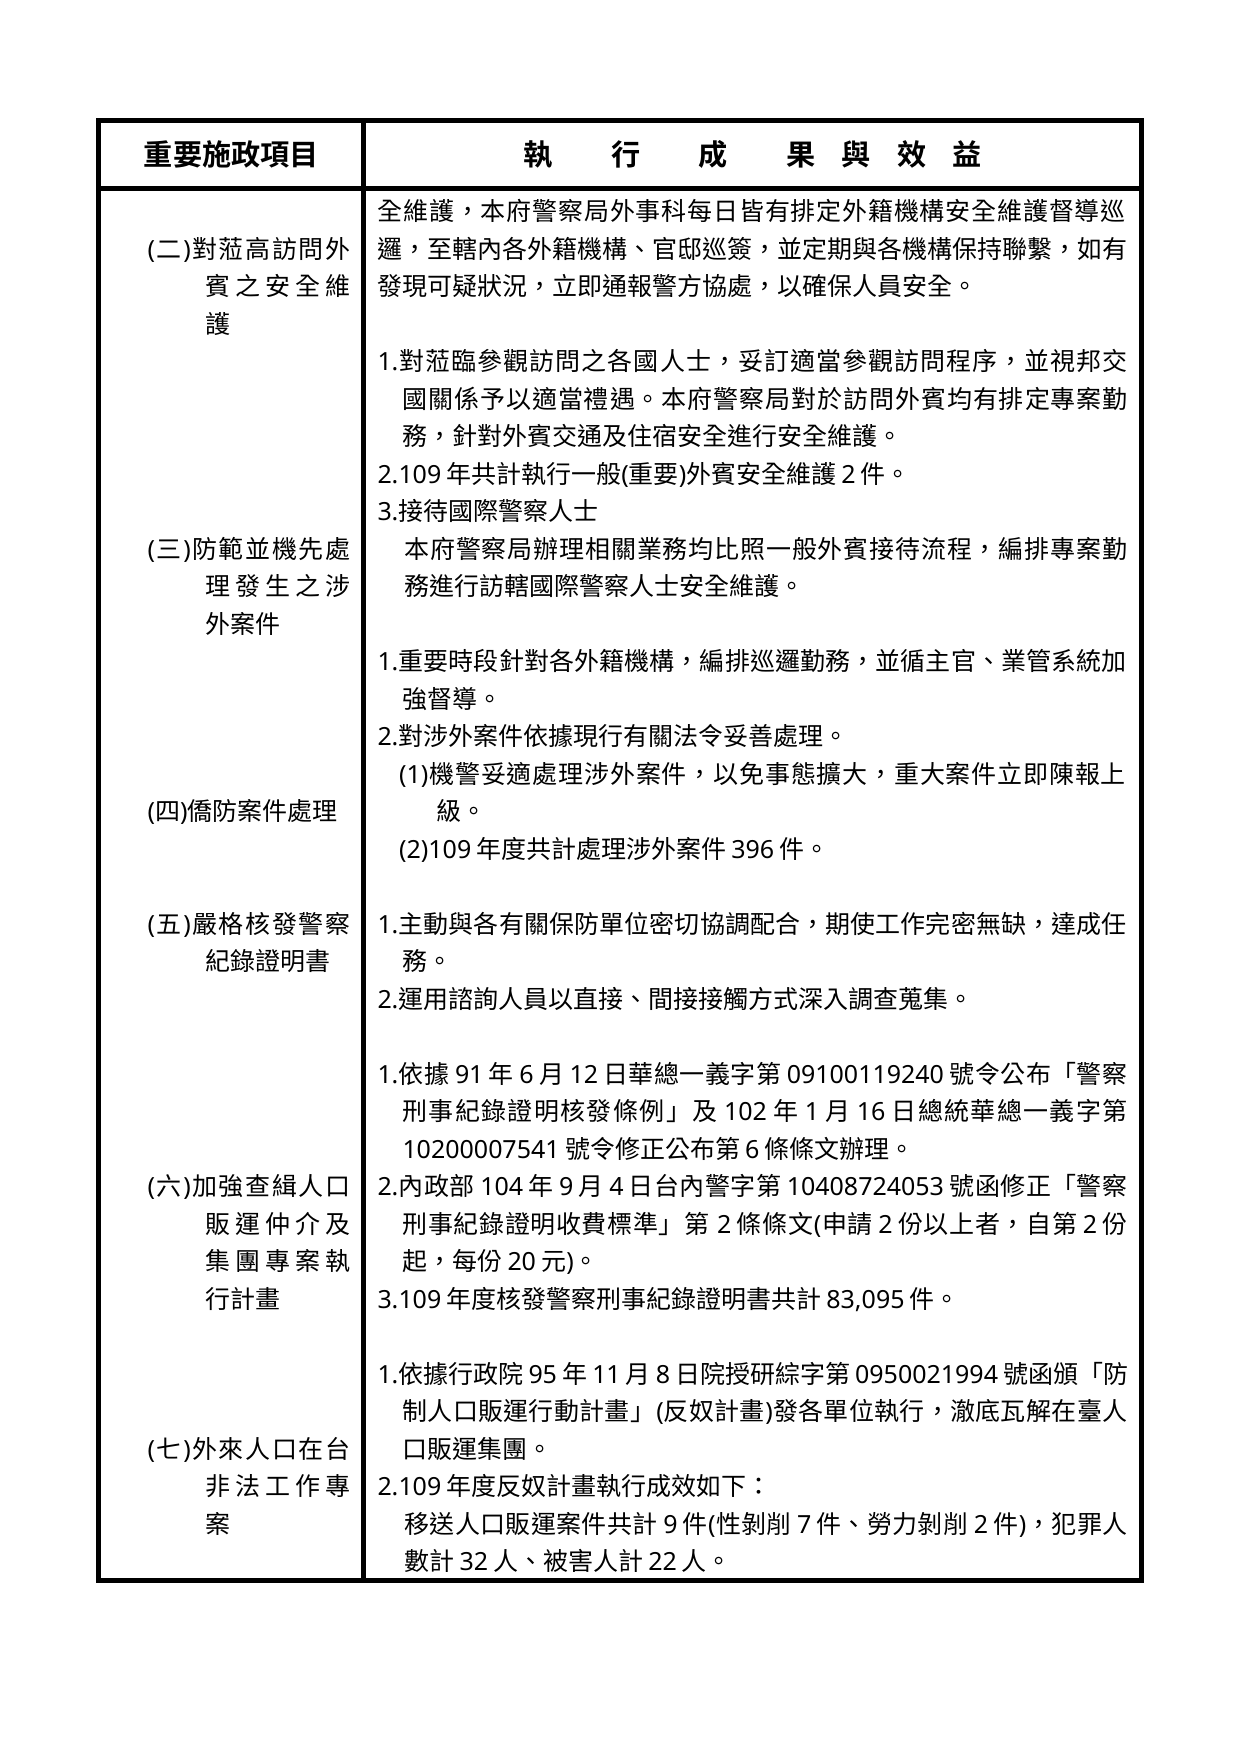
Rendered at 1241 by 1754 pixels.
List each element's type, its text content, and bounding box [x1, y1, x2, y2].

table_cell (二)對蒞高訪問外賓之安全維護 (三)防範並機先處理發生之涉外案件 (四)僑防案件處理 (五)嚴格核發警察紀錄證明書 (六)加強查緝人口販運仲介及集團專案執行計畫 (七)外來人口在台非法工作專案 [101, 191, 361, 1578]
table_cell 厲行公文稽查提高公文時效及品質 1.每月定時稽催逾期未辦公文，了解各單位辦理公文情形，109年度一般公文逾期4件、人民陳情案公文逾期2件及、專案管制公文逾期10件，合計16件。 2.107年度起因應業務精簡作為，原本府警察局所屬各單位每半年考核1次，精簡為每年考核1次(分上、下半年實施)，並評列成績辦理獎懲。 對重要工作及工程等實施列管發揮工作績效 1.依據市政會議主席指示及決議事項辦理。 2.109年度列管新臺幣(以下同)100萬元以上營繕工程25案，均依規定列管，每月查詢辦理進度，簽陳機關首長核閱，主辦單位均能全力執行，以符合預定進度。 1.研究與督考 (1)辦理年度施政計畫及各項工作報告 依規定配合年度預算及實際需要編訂108-111年中程施政計畫、年度施政綱要、年度施政計畫與先期作業審查、年度施政績效成果報告等。 向高雄市議會及立、監委蒞臨高雄市考(巡)察時提出工作報告。 (2)辦理各類人民陳情案件管考 109年度處理院、部、署長電子信箱2,770件，警政信箱668,960件，一般人民陳情案件電子信箱21,060件，合計692,790件。 (3)發行「大高雄警政」期刊 報導警政作為與優良績效，闢建警民溝通平台，發行對象為本市局處機關、民意機構、警察民力組織等單位及一般市民，季刊內容以行銷本府警察局警政工作為主，深入社區傳達警政訊息，目前已發行至第40期(轉型為電子書及紙本500本發行)，獲得諸多正面迴響，扮演著警政行銷的重要界面。 2.文書處理及檔案管理 依照「文書處理手冊」、高雄市政府文書處理實施要點」、「公文電子交換推廣執行計畫」、「檔案法」及其他有關法令辦理。 1.法規之整理、檢討、審查、訂定、修正： 109年度修正自治規則 2 案、訂定行政規則 2 案、修正行政規則 6 案，廢止行政規則 2 案。 2.本府警察局各單位有關法規之審查、解釋、法令諮詢: 為建構法律諮詢機制，強化警察執法品質，落實依法行政，並協助同仁解決法律疑義，確保機關及所屬員工權益，特以任務編組之方式設立法律諮詢服務小組；109年度共辦理法律諮詢講習 4 場次。109年度各單位法令諮詢案件，總計有 196 件。 3.法令之宣導講習、測驗: (1)本府警察局為加強同仁法學素養，以因應工作需要，於109年度結合本府警察局法律座談會，辦理警察相關法令講習、宣導及測驗，幹部警職人員由該局統一集中施訓、並採行電子化測驗，基層佐警人員授權由各分局、大隊、隊業務承辦單位自行實施辦理，業於109年 11 月實施辦理完竣。 (2)本府警察局為加強所屬各單位法制承辦人員之法學新知，購買109年警察實用法令及法令輯要等相關法令書籍並製發刊載法律電子報於機關網路平台，以利於各單位辦理法制業務人員便於研習、討論及參考，避免與社會法學脈動脫軌外，並提升相關法學知能。 4.國家賠償事件之處理: (1)結合本府人發局、警察局相關法律講授課程，辦理法制人員國家賠償業務講解，提升各單位辦理國家賠償事件之素養。 (2)109年本府警察局計辦理國家賠償事件總計 23 件，均依規定程序辦理並陳本府國家賠償事件處理委員會審議，計有 18 件於委員會審議同意本府警察局拒絕賠償後，函復請求人拒絕賠償理由書完竣，另 2 件尚在審議中、 1 件協議賠償、 1 件撤回及 1 件屬工務局養護工程處管轄。 1.109年度計召開人事甄審會8次，計陞職129人、調整520人，合計649人，落實勵行人事公開，貫徹考、訓、用合一，以達專才專用，適才、適所之要求。 (1)新進人員： 108年高考三級財經廉政、108年地方特考三等法律廉政及108年地方特考四等電子工程各1人、109年初等考一般行政3人、109年普考人事行政1人，共計7人。另警察官計251人。 (2)本府警察局依據「公務人員考績法」、「公務員懲戒法」、「警察人員人事條例」、「警察人員獎懲標準」、「行政程序法」等相關規定辦理獎懲，109年1月1日起至12月31日止，辦理獎懲業務計嘉獎573,373次、記功12,461次、記大功158次、一次記二大功9人、申誡1,254次、記過90次、記大過8次、一次記二大過0人，移付懲戒案件3人、因案停職4人、因案免職3人。 (3)員警考績以平時考核為重要依據，並依「公務人員考績法」、「行政院及所屬機關公務人員平時考核要點」及銓敘部有關規定辦理。 (4)警察獎章統頒作業於109年6月辦理完成，經內政部核頒計2等1級116人、2等2級225人、2等3級199人、3等1級25人、3等2級8人、3等3級83人、4等1級13人、4等2級5人，總計673人；另110年1月16日退休人員服務滿35年警察獎章統頒作業，於109年12月18日辦理完竣，經內政部核頒計1等3級3人、2等1級10人、2等2級2人、2等3級1人，總計16人。 2.照顧退休員警及在職亡故暨因公殉職員工遺眷： (1)本府警察局所屬各單位辦理109年度退休員工三節慰問金發放情形。 春 節：375人(含職工162人)，共計75萬元。 端午節：359人(含職工160人)，共計71萬8,000元。 中秋節：337人(含職工150人)，共計67萬4,000元。 (2)依據「早期支領一次退休金生活困難公教人員發給年節照護金作業要點」之規定，賡續辦理本府警察局早期退休支領一次退休金生活困頓人員年節照護濟助金之核發，照顧早期退休員警，核發早期退休人員三節特別照護金計12人次。 春 節：4人(單身3名、有眷1名)，共計10萬1,800元。 端午節：4人(單身3名、有眷1名)，共計10萬1,800元。 中秋節：4人(單身3名、有眷1名)，共計10萬1,800元。 1.檢討預算配置效益，支援協助新增計畫 (1)為充實警察局所屬之基本需求，籌編110年度預算時，先行試辦依其人數及分駐、派出所數作為計算之基礎，下授額度作為汰換設備及各項小額廳舍修繕等一般經常性支出。 (2)經檢討監錄系統機房冷氣表燈費100萬元及社區輔警相關經費119萬元，調整至所屬17分局新增網路通訊費134萬餘元、汰換110 E化設備等69萬元及增加員警健檢費50萬元等。 (3)協助向市府爭取額度外預算2億3,117萬餘元，主要有現職人員待遇1億2,641萬元、加速汰換警用車輛7,076萬餘元、路口監視器相關費用2,646萬元及交通違規逕行舉發郵資費用921萬等。 2.運用預算執行彈性，統籌調度經費需求 (1)為廳舍修繕需要，配合現地會勘楠梓分局右昌派出所頂樓防漏修復工程等8案1,483萬餘元，經評估確屬急迫者計有5案共990萬餘元，運用流用經費之彈性，挹注整修工程144萬餘元及先行辦理規劃設計55萬元。 (2)為因應治安環境變化及突發臨時性治安事件之需要，流用經費466萬餘元購置移動式監錄系統。 (3)協助仁武分局辦理溪埔派出所暨圖書館大樹三館共構興建工程經費不足案，流用經費挹注84萬餘元，餘29萬8千元動支第一預備金。 (4)統籌調度支應交通違規逕行舉發郵資不足案，檢討警察局及所屬各分局之業務費挹注692萬元，餘990萬元則由市府第二預備金支應。 3.簡減經費核銷作業，提升會辦案件效率 (1)配合本府主計處落實簡化核銷及友善報支政策，警察局及所屬於辦理加班費報支時，業以系統作業方式控管人員差勤紀錄，不再檢附加班核准單等28項共同簡化核銷作業。 (2)另應差勤系統導入WebITR2.0，減化加班費清冊具領人不再簽名，及為增進警察局及所屬補助計畫核結效率，減少所屬24個機關之憑證封面核章作業，減章量約1萬個。 4.加強會計專業職能，落實走動溝通服務 (1)辦理「政府支出憑證處理要點」、「經費結報檢附原始憑證及其他單據表」、「經費結報常見疑義問答集」、「各機關單位預算執行要點」、「政府會計憑證保管調案及銷毀應行注意事項」等讀書會5場次，參訓人數85人次，藉以精進專業知能，提升會計事務處理效率、營造友善報支環境，俾落實政府簡減化核銷政策。 (2)不定時與各科、室、中心面對面互動交流，了解業務推動問題及建議，並宣導相關配合事項，順暢溝通管道與走動服務。 (3)設計會計報告自行檢核表，提升報告正確性，以利機關作為預算資源分配決策及統籌調度應用之參考。 5.充實檔案空間設施，增進會計憑證存管 改善消防設備並安裝防火窗簾及溫濕度以健全會計憑證保管環境，並應業務單位及外部調閱保全之需。 建立統計資料檔案，辦理應用統計分析。 1.遵照「統計法」及「本府警察局公務統計方案」辦理。 2.編製警政統計指標及建立統計資料庫。 3.編製「高雄市警政統計年報」第17期。 4.維護本府警察局「警政統計網」。 5.編製「高雄市警政統計月報」。 6.撰研「按性別觀察高雄市犯罪被害概況」。 1.預防貪瀆不法 設置檢舉貪瀆專用郵政信箱、電話、傳真及電子信箱，並運用本府警察局網頁及活動宣傳海報、看板等，加註檢舉管道及廉政宣導標語，鼓勵檢舉貪瀆不法，年度內計受理並依法查處44案次。 2.積極查處貪瀆不法 (1)依機關特性編撰機關廉政風險評估報告，以預防危害。 (2)召開廉政會報4案次，以落實策劃、督導、管考功能。 (3)辦理「交通違規案件裁罰程序暨取締酒後駕車業務」專案稽核，針對稽核缺失，據以研提具體策進作為，促使交通違規案件裁罰作業程序更臻完善。 (4)辦理109年度「高雄市民對員警清廉形象之主觀認知調查與建立地方警政廉能策略研究」，以了解市民對員警清廉之評價及其主觀認知因素，提升機關清廉形象。 (5)推動廉政志工，編撰法令測驗，辦理「廉政fun心」治安座談 會等宣導，以加強市民警政廉潔意識。 (6)遴薦並表揚有具體廉能事蹟之員工，經核定鳳山分局警務員兼 所長丁順清榮獲本府「109年廉潔楷模」在案。 (7)計辦理16場次「預防犯罪及廉政系列校園宣導」及社會參與宣 導活動20場次。 (8)辦理109年「公職人員利益衝突迴避法(新法)」及「公職人員 財產申報法及實務案例解析」說明會共4場次。 3.確實公職人員財產申報及審核作業 辦理108年度實質審查人數98人；4場次財產申報說明會。並積極推廣及協助服務完成授權作業計785人，授權率高達98.49%。另受理109年度公職人員財產申報人員全數共957件，無逾期申報案件。 4.維護公務機密安全 協同資訊單位年度內共辦理資訊安全稽核62案次；定期、不定期機密維護檢查62案次。 5.落實機關安全維護 落實宣導進而提升員工安全維護認識，同時召開安全維護會報1案次；執行定期、不定期機關安全檢查62案次；重要節日、十月慶典期間等專案維護措施及蒐報陳情請願預警情資計48件次。 舉辦記者會、主動發布新聞，宣導便民措施、工作績效、員警優良事蹟。 1.報告警政措施或專案專題報告聽取媒體意見，以達雙向溝通，109年度辦理36次。 2.主動發布新聞，宣導警政措施、工作績效、員警好人好事等事項，計發布新聞992件。 3.各種重大活動安排記者實地採訪186件。 1.傾聽民眾聲音，改善服務態度，提升整體服務品質。 2.議會開會期間之聯絡、議員質詢事項之處理及議員囑託服務事項之辦理，俾透過服務、溝通，推動各項警政措施，109年度受理各級民代各類囑託案件有紀錄1,244件。 3.本府警察局、各分局邀請各社團、機關、學校蒞臨(訪)，讓市民進一步了解各項警政措施並提供建言，作為規劃警政措施之參考。 1.本府警察局自106年建置警政信箱系統，提供民眾多元化陳情服務，為提升員警處理效能，介接交通大隊入案系統，加速效率、節省人力，並陸續改善系統使用者操作介面及強化後台管理。109年度受理案件達59萬多件，較去年同期增加20萬餘件；另109年通過ISO 27001驗證，以確保資訊安全。 2.108年建置家暴查訪系統，協助外勤同仁受理家暴案件E化，規劃「案件通報及管制」、「保護令執行」、「刑案管制」、「解除拘束管制」及「高危機案件」等功能，另為落實加害人訪查，以系統化方式建立加害人查訪管制作業，解決外勤同仁每月以人工方式計算案件統計，有效增進案件統計及執行受理效率。109年度優化該系統，以FSTP方式每日自動下載警政署婦幼案件管理系統資料，自動填入案件基本資料，有效減輕婦幼警察隊值班人員及分局家防官逐一輸入案件之工作量。 3.持續推動本府警察局所屬各分局、大隊、隊及主題網站全球資訊網建置「響應式網頁」，提供民眾於使用行動裝置瀏覽網站時，網站會自動偵測使用者所使用之行動裝置來調整版面大小，提供跨平台之服務，以提升機關網站服務。 4.為提升本府警察局為民服務，於全球資訊網新增防空疏散避難專區，該專區提供防空疏散避難地圖、全民防空宣導資料及防空疏散避難地點電子檔供下載。 5.109年M-Police整合查詢人車、相片比對、刑案查詢等系統，共計查詢約1,850萬次；另為加速舊式工規載具之汰換，本府警察局於109年爭取購置行動載具369部，以維持第一線員警勤務遂行，增加工作效能，有效打擊犯罪，維持社會治安，保障人民生命財產安全。 6.持續運用關聯式分析平台、智慧決策分析支援系統，以多面向查詢人、車、物、案資料，達到縮小刑案偵辦範圍，節省大量人力及物力達到查緝不法歹徒之效； 109年刑案情資協作平台受理協作件數為106件，較去年64件大幅成長，另規畫建置「AI刑案情資協作平臺系統」，介接刑警大隊、交通大隊、犯罪預防科、本府交通局、社會局、地政局等跨機關資料整合平台，強化刑案偵防能量，建立犯罪行為資料分析應用，協助員警篩選案件相關線索，以利偵查及破案。 7.持續推動本府警察局暨各分局視訊會議系統，另配合防疫工作，109年度配合建置本府各機關遠距視訊平台，節省開會往返時程，提升會議效益，並符合異地辦公、居家隔離等防疫需求。 8.109年本府警察局刑事警察大隊、交通警察大隊共同研擬推動警察局5G科技建警計畫，綜整刑事警察大隊、交通警察大隊提報項目及經費預估提報本案計畫，並將相關子計畫提報本府，其中「3D治安巡檢預警系統」已提列市府智慧城市專案辦公室輔導媒合科技解決方案。 9.本府榮獲行政院國家發展委員會辦理「109年度政府資料開放獎勵結果」資料開放金質獎，獲列第一組地方政府第2名，本府警察局積極推動資料公開，統計開放資料共計金標章201項，獲列高雄市政府一級機關第4名。 1.辦理資安骨幹設備區域聯防網路維護案，維護所屬分局、大隊及派 出所縮口集中局本部線路網路骨幹設備，連線正常及網路安全，俾 提升員警上網及查詢資料效能。 2.因應民眾網路線上檢舉交通違規案件過多，造成網路頻寬嚴重不足 ，影響案件處理效率，109年建置各分局民眾檢舉交通違規網路專 線，以俾加速員警處理檢舉案件時效，提高民眾滿意度，增加市庫 收益。 3.因應「嚴重特殊傳染性肺炎」，於本府警察局異地辦公處所左營分 局，架設網路環境，供異地辦公編組人員使用，藉以達到人員分流 ，業務無縫接軌。 1.109年辦理資訊安全管理系統之導入ISO27001資訊安全管理系統標準及通過公正第三方SGS台灣檢驗科技公司之驗證，藉由強化資訊安全管理制度及風險因應措施，以控制並降低資訊安全事件所帶來的威脅和衝擊。 2.持續辦理安全性檢測、資通安全健診、資通安全威脅偵測管理機制和政府組態基準等資通安全管理法應辦事項，透過各項資通安全項目的檢視服務作業，以俾落實技術面與管理面相關控制措施。 3.持續辦理防毒軟體、網路防火牆、電子郵件過濾機制和入侵偵測及防禦機制等資通安全防護維護採購案，藉以各項資通安全防護措施，俾提升網路與資訊系統安全防護能力。 109年辦理電腦教育訓練30場次，參訓人數627人次，內容包括資訊軟硬體維修、伺服器架設、資訊安全、警政資訊系統、辦公室軟體、影像編修等，促進本府警察局及各單位資訊人員知能，提升為民服務品質。 本府警察局-讚警管家LINE@粉絲團自106年10月3日奉准成立，並通過官方認證，好友人數達12,805人，充分發揮主動服務市民導向警政，擴大服務安全網，展現警察的溫度與熱忱。109年為配合未來實際推展工作需要，於109年9月1日修正為「高雄讚警管家LINE官方帳號警政安全網執行計畫」，導入AI客服回應工具，發現可用及待援之留言線索並派員協助，建構全民安全及免於恐懼之生活空間。 1.109年導入半自動化「電腦Call修諮詢服務網」，讓電腦(軟體、硬體)報修同仁能輕易透過網路、電話等反映狀況，維修單位在接收訊息後立即分工處理，提升電腦維修服務效能。 2.利用電子表單製作「一機一卡」基本資料線上填報系統，動態掌握目前電腦使用動態、分置情形、財產管理、硬體汰換更新、使用者之歷史紀錄及電腦健康狀況等，以利爭取經費汰舊換新之依據，並符合協同共理時代所趨，建立制度增進管理效率。。 加強業務管理，提高行政效率，發揮行政功能，配合本府警察局各科、 室組織功能，循法律規定，促使漸次完成並檢討改進工作成效。 加強業務管理，提高行政效率，發揮行政功能，配合本府警察局各科、室組織功能，循法律規定，促使漸次完成並檢討改進工作成效。 1.善用社會人力，施予專業訓練，加入社區巡守工作，強化里鄰、社區安全防衛體系，協助警察工作。 2.「社區輔助警察」目前總計有196名市民熱心加入，輔助正規警察，在深夜時段梭巡於各街道，協助防災救護與家暴防制，守護社區安全。109年「社區輔警」執勤時段(凌晨0-6時)，協助尋獲失竊機車33台，維持本市治安穩定。 1.成立「勤務規劃審查小組」 為提升警察勤務功能，跳脫傳統思維模式，特別成立「勤務規劃審查小組」，針對勤務單位各時段不同之治安需求，規劃調配適當之警力，並就警力作最有效之運用，達到維護轄區治安之目標。 2.規劃區域聯防路檢，本府警察局各分局及保安大隊每週規劃4至5次聯外道路區域聯防路檢勤務，路檢地點均規劃於本市聯外道路或重要路口，藉以嚇阻不法分子進入本市犯案，有效改善治安。 3.有效運用組合警力，主動打擊犯罪 (1)109年度上半年每日機動巡邏組2,919組，每網2至3人，共動用11,676人次。 (2)109年度下半年每日機動巡邏組2,940組，每網2至3人，共動用11,760人次。 (3)109年全年度機動巡邏組共計5,859組，每網2至3人，共動用23,436人次。 查處妨害風化(俗)行為，防制色情氾濫，109年計查獲妨害風化(俗)案件100件、499人。查獲色情廣告部分，109年上半年2,903分。 109年取締影響治安八大行業，計104家營業場所，均函請本府經濟發展局聯合稽查小組實施稽查，再依主管法令規定裁處，並於改善後持續追蹤稽查列管，務必使違法業者無法繼續營業。109年針對轄內幫派組合圍事或投資經營、易滋生毒品犯罪或其他有治安顧慮之營業場所負責人或使用人，發現涉有不法事項者，即時運用第三方警政概念，協調、結合各權責機關依法處理，共計開立罰鍰168件、命令停業57件、強制拆除0件、勒令歇業14件、廢止營業登記及撤證28件，共計267件。 取締電子遊戲場經營賭博電玩及無照電子遊戲場，109年計查獲非法電玩5件、13人、6台。 1.109年任務編組成員37名(男22名、女15名)，置隊長1名、副隊長2名。 2.109年「觀光騎警隊」為民服務績效累計達5,218件(含提供民眾諮詢輔導、防溺宣導、交通秩序維護、協助迷童返家、協助受傷民眾就醫、初步受理失竊案件、協助排解民眾糾紛、提供照相合影等)；騎警隊另配合本府各局、處及公益團體推展政令，參與專案活動計18場次，大幅增進警察親民形象，有效提升治安滿意度。 1.鐵馬騎警隊目前現有自行車共191輛，針對本市自行車道系統加強違規取締，以維護市民安全順暢之騎乘空間，109年計取締21萬6,135件。 2.「鐵馬騎警隊」成軍後，即在本市各自行車道系統，提供市民即時貼心的治安與交通維護工作，有效協助本府營造一個兼具節能、環保與健康有氧的自行車道路系統，讓高雄港都邁向生態城市的新里程。 持續整頓取締違規攤販維護市容，109年取締違規攤販舉發5,155件、勸導5萬6,591件。 1.配合市府推動志工人口倍增計畫，提升民眾對警察維護治安之滿意度，本府警察局於91年10月成立警察志工大隊，為全國警察機關最早運用志工協助為民服務之單位，至109年12月底止，總計有志工18個中隊、101個分隊、2,548人。 2.109年志工走入社區訪視宣導2,173次、協助關懷被害人3,118次、救濟急難1,117件、協助其他為民服務事項1,005次、表揚志工(含發佈新聞)218次。 為加強美國在台協會高雄分處、日本台灣交流協會高雄事務所及馬尼拉經濟文化辦事處高雄分處等外國機構、外國學校及其所屬官員之安全維護，本府警察局外事科每日皆有排定外籍機構安全維護督導巡邏，至轄內各外籍機構、官邸巡簽，並定期與各機構保持聯繫，如有發現可疑狀況，立即通報警方協處，以確保人員安全。 1.對蒞臨參觀訪問之各國人士，妥訂適當參觀訪問程序，並視邦交 國關係予以適當禮遇。本府警察局對於訪問外賓均有排定專案勤務，針對外賓交通及住宿安全進行安全維護。 2.109年共計執行一般(重要)外賓安全維護2件。 3.接待國際警察人士 本府警察局辦理相關業務均比照一般外賓接待流程，編排專案勤務進行訪轄國際警察人士安全維護。 1.重要時段針對各外籍機構，編排巡邏勤務，並循主官、業管系統加強督導。 2.對涉外案件依據現行有關法令妥善處理。 (1)機警妥適處理涉外案件，以免事態擴大，重大案件立即陳報上級。 (2)109年度共計處理涉外案件396件。 1.主動與各有關保防單位密切協調配合，期使工作完密無缺，達成任務。 2.運用諮詢人員以直接、間接接觸方式深入調查蒐集。 1.依據91年6月12日華總一義字第09100119240號令公布「警察刑事紀錄證明核發條例」及102年1月16日總統華總一義字第10200007541號令修正公布第6條條文辦理。 2.內政部104年9月4日台內警字第10408724053號函修正「警察刑事紀錄證明收費標準」第 2條條文(申請2份以上者，自第2份起，每份20元)。 3.109年度核發警察刑事紀錄證明書共計83,095件。 1.依據行政院95年11月8日院授研綜字第0950021994號函頒「防制人口販運行動計畫」(反奴計畫)發各單位執行，澈底瓦解在臺人口販運集團。 2.109年度反奴計畫執行成效如下： 移送人口販運案件共計9件(性剝削7件、勞力剝削2件)，犯罪人數計32人、被害人計22人。 1.依據內政部警政署101年1月19日警署外字第10100401011號函頒修正「查處外來人口在臺非法活動實施計畫」辦理。 2.109年查處失聯外籍移工237人、外來人口非法活動1,117人。 1.持續每年度輔導同仁參加英語檢測，截至109年12月底，通過英檢員警比率為22.51%。 2.設置英語圖書室，供同仁借閱學習書籍及雜誌自修研讀，俾提升英語能力。 3.鼓勵同仁積極參與外語訓練課程及國際警政交流活動。 為推展外來人口各項犯罪預防工作，強化為民服務品質，依內政部警政署106年3月10日警署外字第1060068410號函頒「外事警察責任區訪問服務作業規定」發各單位，落實推展外事警察責任區訪問服務工作。 1.依據「臺灣漁船船主境外僱用及接駁安置大陸地區漁船船員許可管理辦法」。 2.本轄目前有小港臨海新村及旗津上竹里漁港(旗津漁港)、旗津中洲漁港暫置碼頭、茄萣興達港暫置碼頭3處，均由本府警察局執行相關安全維護措施。 1.修正戰時警務工作計畫。 2.配合萬安演習舉行實兵演習(丕基計畫)。 3.本府警察局編成7個機動中隊，分梯次實施年度整訓。 1.配合後備司令部辦理109年度戰備檢查。 2.接獲召集令後，責成轄區警員專差送達計35,768件，全年度無缺失。 1.運用警察、憲兵及民力(民防、義警)計71,840人(次)，強化犯罪預防、交通疏導及為民服務等措施。 2.落實社區警政以「治安平穩、交通順暢、民眾安心」三大主軸，預防刑案發生，加強交通疏導，提供貼心服務。 1.列管一般槍砲418支、自衛槍枝267支、射擊運動槍枝601支、原住民自製獵槍及漁民自製魚槍407支，合計1,693支；列管刀械計609枝。 2.列管槍枝、刀械異動依規定辦理，查有不良紀錄或不宜置用者，辦理收購、報繳列管各式槍彈、刀械計25件，送繳內政部警政署辦理銷燬。 1.109年受理集會遊行案件計293件(集會150件、遊行143件)，動用警力20,515人次，隨到隨辦，對合法舉行集會、遊行(包括無須申請許可及經依法申請許可並遵守法令規定舉行者)，協助其維護秩序，防止其遭受滋擾。 2.對依法應申請許可而未提出或提出申請未經許可而擅自舉行，或依法申請許可而舉行中違反法令者，視現場狀況，於完成警告、制止、命令解散等法定程序後取締或蒐證後移送法辦，對施暴之現行犯當場逮捕移送法辦或視狀況依蒐證於事後移送法辦。 依據高雄市街友安置輔導辦法、精神衛生法等，執行精神病患護送醫療，109年全面清查收容輔導遊民工作，護送返家212人(次)、收容輔導52人(次)，合計264人(次)。 1.義警編組男義警17個中隊、山地、女子義警各1個中隊，現有義警人數2,320人(男性1,978人、女姓342人)，山地義警61人(男性55人、女性6人)。 2.為加強組訓及運用依計畫汰劣擇優整編，每半年舉辦常年訓練1次，平時協助警察勤務執行。 1.109年辦理山地警備任務，依規定警政署、本府警察局分別於上、下半年辦理山地總清查1次。 2.辦理人民網路申請入出山地管制區案件：1,947件、8,970人(次)。 1.依據內政部訂頒「建立全國社區治安維護體系-守望相助再出發方案」，加強推行守望相助組織工作(守望相助隊)並輔導裝設錄影監視系統，共同維護地方治安。 2.以分局為單位，分上、下半年實施巡守人員常年暨特殊訓練及志工基礎，提升志願服務工作品質及強化協勤能力。 3.109年本市轄內依規定向各分局登記協勤之守望相助隊計有474隊、14,841人，計協助破獲各類刑案22件23人。 4.109年度本府警察局編列預算245萬元作為績優守望相助隊獎勵金，由各分局初評、警察局複評，自登記協勤之474隊中評選285個績優守望相助隊，並依評核等第分別頒予特優獎勵金1萬2,000元(58隊)、優等獎勵金9,000元(85隊)、甲等勵獎金7,000元(142隊)。 5.109年「推行守望相助工作」業務，獲得內政部警政署核頒第一級獎勵金新臺幣10萬5,000元。 1.運用中央補助及地方預算，陸續完成各項建置及維運案： (1)爭取中央機關或回饋金補助新增或汰舊換新，合計1,397萬5,255元建置138支並利用現有200支攝影機導入車牌辨識功能： a.科技部南部科學工業園區回饋金465萬8,127元及興達火力發電廠回饋金350萬元，建置茄萣區監視器38支並將路竹區北嶺里、後鄉里現有200支攝影機導入車牌辨識功能，於109年12月3日驗收合格。 b.大林電廠回饋金357萬8,000元，建置林園區重要道路監視器監視器51支，於109年10月31日驗收合格。 c.國防部飛指部回饋金67萬3,500元，建置阿蓮區玉庫里監視器15支，於109年9月7日驗收合格。 d.阿蓮區中路里衛生掩埋場回饋金156萬5,682元，建置阿蓮區中路里監視器34支，於109年9月23日驗收合格。 (2)採購51組移動式監視器(每組含5支攝影機、1080P高畫質錄影主機、屋外防水置箱)，另每分局加購1台8port光電轉換器、1台攜帶型液晶螢幕，已於109年12月24日完成撥交各分局以應現有監錄系統汰舊換新過渡期間或各項臨時性、專案性工作治安維護之需要。 (3)109年度汰除已逾5年使用年限故障且不符治安需要無修復效益之攝影機1,666支。 (4)108年度就使用已逾8年之攝影機中經評估有治安(交通)急迫需要者704支以部分租賃方式辦理換新，於109年9月18日完成驗收。 (5)109年「汰換使用逾8年重要路口監視器」預算金額2,995萬5,000元併「監錄系統導入車牌辨識等影像分析功能」預算1,000萬元，合計3,995萬5,000元，汰換使用逾8年錄影監視系統攝影機635支，於109年8月12日開工，預計於110年1月18日完工。 2.109年1-12月全般刑案破獲件數26,210件，因調閱監視器而破獲全般刑案件數4,099件，佔破獲全般刑案件數16.2%。 1.輔導社區申請內政部治安營造補助 109年輔導39個里守望相助隊、社區發展協會申請參與內政部治安營造補助，獲內政部核定補助每隊8萬元，合計補助金額312萬元，由守望相助隊作為裝備購置及相關治安事務運用，社區參與營造意願日漸強烈。 2.109年1至12月辦理社區治安會議計207場次，共計10,706人次(男：4,961人次、女：5,745人次)，提出417件建議案。針對民眾關心治安問題及建言，現場均予以回應或記錄轉知相關單位辦理後回復，民眾反應良好。 3.辦理社區治安研習觀摩活動 為強化社區治安營造執行力，建立多元合作夥伴關係，暢通協調聯繫機制、人力與資源充分運用及輔導社區永續經營，於109年8月18日假高雄市左營區蓮潭會館舉辦「109年社區治安研習觀摩活動」，參加人員包括接受輔導之治安社區里長、守望相助隊幹部、警勤區、派出所所長、警政、消防、社政等推動、執行社區治安策略相關業務、工作人員共計137人(警政34人、社政3人、消防3人、里長暨巡守隊幹部97人)。 4.109年度提報治安營造績優社區「加昌社區」、「新下里社區」、「高泰社區」，「大昌里」、「峰南里」獲內政部評為「標竿社區」，輔導本市或提供其他縣市社區治安營造經驗，永續經營，進階多面向營造，成效良好。 將犯罪預防觀念推展至社區大眾及運用多元化方式加強宣導。 1.召開社區治安座談會207場並至各民間團體(社區)專題演講577場，深入宣導。 2.利用大眾媒體(電視、廣播、平面)324篇宣導、網路宣導2,401篇。 3.印製各類文宣130,244張廣發民眾，提供各項防範犯罪觀念及方法。 4.辦理犯罪預防宣導活動2,013場，設攤宣導606場強化宣導成效。 5.本府警察局各分局配置防竊顧問，針對民眾提供住宅防竊安全諮詢服務3,568件，擴大防竊成效。 為增進全民安全防護意識，本府警察局所屬內外勤單位，利用局務會議、週報、聯合勤教及各種集（機）會，加強安全防護宣導，強化同仁教育外，另結合轄區民防、義警、協勤民力訓練機會宣導，獲取最新資訊與相關法令規定，全面推動全民安全防護工作，109年辦理安全防護教育宣導1,793,360人次，製作宣導品，分發市民或張貼公告欄，呼籲民眾發現可疑人、事、物立即報案，共維國家安全與社會安定。 109年度實施「社會安全防護」，針對轄內各有關對象，包括民營廠礦、民間電信暨觀光保防共計120家，實施保防常識宣傳，並予聯繫尋求協助治安情資之提供及蒐集。 舉辦民營機構、電信業等「事業關係單位」人員座談會及聯繫會報、計120人次參加。 1.加強大陸記者、專業人士等來臺情資蒐報，109年執行各項偵防專案工作計15件、22人，圓滿完成交付任務。 2. 109年執行大陸地區人民違法加強清查工作計107件（查非法工作或活動0件、來臺賣淫0件、行方不明0人、逾期停留3件、大陸漁工違法上岸及其他刑案104件）。 督導全體員警運用勤務機會全面發掘民瘼，即時反映相關單位處理，並彙編專報511件，提供上級相關單位做為施政參考。 1.運用全體員警與諮詢人員，加強蒐集社會治安情資，掌握全盤社會脈動，防制機先，弭禍於無形，經內政部警政署採用1,624件。 2.舉辦社調競賽，提升社調績效，經陳報內政部警政署3,069件。 大陸地區人民來臺觀光，本府警察局編排勤務抽查訪視，發現違法、違規、違常狀況，即以要況報內政部警政署卓參，本轄109年大陸地區人民來台高雄觀光，共計1,020團19,881人次。 一般勤、業務由各級單位擬定工作計畫，並由本府警察局督察室規劃督察人員依工作計畫實施督導，109年度共計督導2,640次。 針對重點工作，規劃實施「109年加強重點節日安全維護工作專案執行情形」等勤業務專案督導共44案，有效協助工作推展。 針對轄內容易犯罪時段、場所，實施各級幹部分層督導(巡)，以求警網勤務落實發揮防範治安事故功能，每週規劃分層督導(巡)，計42次。 嚴格要求報告快、處理快、指揮快、通信快，律定案件報告紀律。受理報案起至處理完畢，均要求做詳實紀錄，並作追蹤督導，以明責任。 109年1至12月執行永和演習21次、萬里演習20次、平安演習9次、中興演習11次、和平演習4次、安維7號演習16次、首長勤務(金華)8次；合計特勤81次、首長8次，均圓滿達成道路暨蒞臨場所中衛區警衛任務。 本府警察局貫徹「靖紀專案」精神，強力查處風紀案件，端正警察風紀，以淨化團隊陣容，型塑警察「廉能、公義、健康、活力」優質形象，109年度移送法辦案件20件20人，違紀案件12件21人。 1.賦予各級主官(管)負端正風紀成敗責任，要求其能以身作則，樹立風紀楷模，落實執行考核工作，確實瞭解所屬員警工作狀況、學識才能、家庭背景、生活交往及個性嗜好等，期能知人善任，健全內部管理。 2.本府警察局各分局級機關(所屬各分局、大隊、隊)每月召開風紀評估委員會1次，找出風紀誘因顧慮之場所及有違紀傾向顧慮之員警，並研採防制措施；本府警察局每月召開風紀評估委員會會議1次，審核各分局級機關所報關懷輔導對象、教育輔導對象員警，並審視各分局、大隊、隊辦理情形及執行成效等，至109年12月底止，有風紀誘因場所計577處，均列為臨檢、查察目標，有違紀傾向人員計75人、關懷輔導對象67人、教育輔導對象65人，均指定其直屬主管加強考核，以防制發生風紀案件。 本府警察局對員警風紀極為重視，為強化員警守法、守紀精神，平時由各級主官(管)利用晚報、聯合勤教及各種集會機會宣導風紀要求及整飭決心，並製作案例教育分發各單位員警研讀，每年併學科常訓辦理法紀教育講習，以期導正員警之觀念及端正風紀之決心與共識。 109年全年取締各類不法成果，查獲職業大賭場15件443人、員警違紀1件9人。 1.辦理第56屆模範警察甄選，經內政部警政署核定當選全國模範警察2人；另當選本府警察局模範警察6人。 2.薦報109年警察模範母親，經內政部警政署核定當選全國警察模範母親1人。 3.辦理109年國家警光獎績優警察人員甄選，經內政部警政署核定當選團體組優等3件，個人組優等2件。 4.109年本府警察局各分局、大隊提報好人好事事蹟員警計579人，經本府警察局開會審核並於局務會議公開表揚計25人。 109年度因公受傷員工慰問計98人，慰問金16萬2,000元。 由各單位主管利用勤前教育機會，加強宣導改善員警服務態度，並由本府警察局督察室組成查測小組，每月針對各分局員警受理報案服務態度及錄影(音)工作實施評核，3個月一期辦理敘獎。 1.5月份執行台灣警察專科學校109學年度專科警員班正期學生組新生入學考試南區考場試卷戒護勤務，並支援分設於本市三信高商、中正高中等2所學校94個試場各項試務行政工作，圓滿完成任務。 2.提報市政府人發中心開辦基層佐警研習班8期、警務人員樂在工作研習班3期，共計431人次參加研習。 3.辦理中央警察大學、警專學生(員)寒、暑假至警察局相關單位實習案，計525人次。 4.辦理員警參加中央警察大學109學年度各項警察人員進修及深造教育班期招生考試報名計294人次。 5.辦理警察特考三、四等考試錄取人員實務訓練計92人次。 109年警察常年訓練學科講習，由警察局各分局、大隊合併為5個單位集中施訓，以節省受訓員警往返路程。規劃中級幹部集中警察局施訓，依勤、業務需要及新頒(修)法令等各項課程，並敦聘專家、學者授課，共計6,697人次參訓。 1.8至10月辦理員警常年訓練手槍射擊、體技能成果驗收，分別於警察局楠梓訓練中心室內靶場及澄清湖施測，受測人員計6,755名。 2.12月份辦理「組合警力測驗」，實施線上督導並考核評分，受測計有20個單位，總受測人員達730人，受測人員成績均達合格標準。 3.11月12日參加內政部警政署109年警察常年訓練「安全用槍暨PPQM2型手槍、綜合逮捕術及徒手架離術」等3項成果驗收，榮獲全國優等。 1.聘請衛福部旗山醫院、樂安醫院、耕心療養診所、欣明精神科診所、文和診所、高安診所及芯耕園心理諮商所等精神科醫師、心理師為警察局「心理輔導諮詢委員」，定期協助員警心理諮商及治療。 2.推動員警身心健康關懷小組，配合警察局心理輔導諮詢委員巡迴各分局、大隊宣導心理健康理念，並傳授正向的紓壓策略。 3.配合警政署開辦「關老師專業職能研習班」、「中階主管人員諮商輔導研習班」、「基層主管人員諮商輔導研習班」。 4.增進員警心理健康，舉辦各為期2天研習工作坊。 (1)警務人員紓壓研習班。 (2)警政人員諮詢輔導研習班。 5.至109年底警察局列冊關懷人員計12人，(疑患精神疾病計8人、心理適應困難4人)均積極輔導就醫治療或安排諮商輔導，列冊人員心理健康漸趨平穩與改善。 7月27日至31日辦理警察局109年特殊任務警力訓練測驗，受測人數計65人，測驗項目︰1.近迫射擊2.五環靶射擊3.武裝運動後射擊4.綜合逮捕術5.M4、MP5衝鋒槍射擊6.體能測驗，測驗成績較上年度成長。 1.機動巡邏警力勤務規劃 (1)勤務指揮中心為治安工作之神經中樞，除強化其通訊與指揮管制功能外，更應運用電腦資訊、通訊、指揮管制系統運用，發展具提昇決策支援之現代化勤務指揮管制功能。有鑑於此，本府警察局配合內政部警政署建置完成「110系統架構功能」及「e化勤務指管系統」，藉該系統建置，迅速顯示案發地址，掌握警力動態，彈性指派最近線上巡邏員警馳赴現場，並結合已建置完成之「計程車無線電台及保全公司巡迴服務車參與治安聯防系統」，彙輸有關治安訊息，構成緊密攔截圍捕網e化作業。 (2)有感於智慧手機普及，警政署建置「警政服務」APP，連結110報案系統，民眾可自行於網路下載，提供多元報案及查詢服務管道，「警政服務」APP亦可以視訊報案方式與110受理人員對談，讓執勤員警第一時間迅速掌握犯罪動態、縮短報案反映時間，同時並推動雲端勤務派遣系統，要求各分局直接派案到執勤員警手持之M-Police，以縮短派遣時間，加快案件處理速度。 2.勤務查考 109年編排警網共計859,787網，指揮調度線上警網破獲各類刑案2,540件，移送法辦2,655人。 1.強化110受理民眾報案並實施電話抽訪： 109年1至12月110受理民眾報案總計744,779件，有效案件數計528,311件，110電話諮詢216,468件。 2.落實人民陳情案件處理 考量目前資訊系統發達、網際網路暢通、電子信箱便捷，為增加民眾對警察的信賴及報案信心，本府警察局網站設有便民服務信箱，其中「線上報案服務」內需緊急處理案件，由勤務指揮中心24小時派員即時接收分派，表現警察真誠為民服務態度。109年共受理網路緊急處理案計23件，均依規定處理並回復當事人。 1.警勤區員警就轄內治安顧慮人口及記事人口，依「治安顧慮人口查訪辦法」、「性侵害犯罪防治法」、「家庭暴力防治法」等相關規定，定期實施查訪；另里長每月聯繫拜訪1次以上，其他諮詢對象（鄰長、守望相助隊人員、社區（大樓）保全（管理）人員、各級民意代表、其他熱心為民服務及維護地方治安之人）及一般人口得視需要實施訪查，以適時發掘影響社區治安、交通之人、事、地、物，並為轄區民眾提供優質警政服務。 2.本府警察局及分局按地區分配，每月排定警勤區訪查督導，以期督促警勤區員警落實執行。 3.主動發掘弱勢族群，轉介社政機關或結合民間公益團體等社區資源提供關懷與協助。本府警察局109年1-12月協助辦理「社會救助通報」專案工作，受惠民眾共計2,336件14,236人，經各媒體報導計418件。 審酌各分駐（派出）所警勤區內人口數增減情形，依據「警察勤務區訪查作業規定」第四點規定，合理調整、劃分警勤區，俾對於社區治安工作之負擔力求勞逸平均；目前全市警勤區數為2,296個。 加強警勤區訪查與經營效能，落實督導作為： 1.由各警勤區員警就轄內治安顧慮人口每個月至少訪查1次以上；對於一般民眾，則應視治安狀況及實際需要實施訪查，並置重點於治安及為民服務諮詢對象(包括里、鄰長、大樓管理人員、巡守隊及熱心地方治安維護人士等)與暫住人口(如承租公寓、雅房或套房者)，以適時發掘影響社區治安之人、事、地、物，並為轄區民眾提供治安宣導與服務。本府警察局及分局按地區分配，每月排定警勤區訪查督導，以期督促警勤區員警落實執行。 2.主動發掘弱勢族群，轉介社政機關或結合民間公益社團等社區資源提供關懷與協助。本府警察局109年1-12月協助辦理「社會救助通報」專案工作，受惠民眾共計2,336件14,236人，經各媒體報導計418件。 109年度辦理口卡片成效如下：受理他機關查詢52件、影印口卡片45件。 尋獲本轄失蹤人口2265人、他轄失蹤人口439人。 109年戶役政閘門系統查詢123,312件、國民身分影像查詢65,696件，逐案稽核是否因執行法定職務查詢，防止非法使用及洩密情形發生。 1.辦理109年民防人員福利互助共645件，發放互助金989萬4,820元。 2.嚴格考核各民防幹部、隊員，隨時查考不適任者，予以整編汰換，並遴選優秀人員遞補辦理異動，109年度整編後退隊幹部隊員185人。 109年度辦理民防團隊常年訓練，灌輸民防知識，統一民防觀念，提升服勤能力，成效良好，獲內政部警政署評比，全國甲組第2名。 民防人員於109年度期間，計協助守望、巡邏、埋伏、交整等各項勤務計30,198人/次數、60,412小時，協助查獲搶奪、竊盜、通緝犯、逃兵、聚賭、不良分子、無故攜械、其他等績效計51件51人。 1.災害防救、演練及防災宣導。 (1)配合各災害主管機關執行各項災害防救及相關演習。 (2)協助災害應變中心各項疏散避難及災情查報等應變作業。 2.未爆彈處置 接獲民眾報告發現未爆(廢)彈，立即派員勘察，並協調軍方派員處理，以確保公共安全。 1.「109年軍民聯合防空(萬安43號)演習」經內政部警政署評核成績為甲等。 2.辦理新建築物附建防空避難設備複查列管及建築物拆除時其防空避難設備之解除列管作業。 3.逐級複查核對防空避難設備列管資料，惟依警政署規定改成按年於每年年初填報。 4.辦理內政部頒布「防空疏散避難設施建檔計畫」，函發警察局所屬各單位，請依新制規定及表格建檔維護。 5.印製新版防空避難設備標誌牌，並督請分局及派出(分駐)所積極協調大樓管理人配合張貼，以便民眾辨識。 6.於警察局全球資訊網公布本市列管防空避難設備建檔資料供民眾查詢，並與資訊室合作建立電子地圖，方便民眾查找定位。 1.持續執行緊急通訊聯絡設備(類別為Thuraya手持式衛星行動電話、VV LINK軟體視訊、偏鄉地區緊急災害通報專用無線電)「自主檢測」計畫，加強維護管理現有配置本府警察局民防管制中心及六龜分局所屬森濤等4個派出所之Thuraya手持式衛星行動電話暢通使用，掌握汛期期間即時通報，調遣人員、整備，緊急應變，圓滿達成本府災害應變中心開設時之任務交付。 2.辦理災害防護教育宣導、講習訓練，績效斐然。 3.依據本府消防局防火宣導計畫，請本府警察局各分局執行各項講習宣導活動時機，配合進行防火宣導成效卓著。 1.加強防情值勤，嚴格執行防情值勤查察，值勤管制員掌握全部防情通信狀況，使其防情勤務均能落實。 (1) 109年11月30日舉辦本(109)年度防情作業及海嘯講習，參訓人員計106人，推動防情教育、宣導，以提升防情人員工作效能。依據內政部警政署民防指揮管制計畫規定，對本府警察局所屬單位警報台值勤人員實施防情及海嘯測試評比，使人員熟悉警報器操作及警報發放之程序。落實防情傳遞任務，成績良好依規定辦理敘獎。 (2)內政部警政署109年度防情VHF、UHF、GSN、VPN有(無)線電話定時與抽呼聯絡績效統計，本府警察局無受阻紀錄，通達率百分之百，績效卓著。 2.強化防情作業演練，實施防情檢測(模擬作業演練) (1)本府警察局109年每月自辦防情演練及海嘯演練各2次，對本市各防空警報臺及重要設施進行警報命令傳遞、查證演練，並於每年全國性萬安演習及國家防災日進行驗證。 (2)防情總機每日查詢各警報台共計139台，防情廣播及試轉警報器情形，並測試本市各防情電話線路計35線，遇有故障立即通知維修人員前往查修。 (3)VHF無線電台以VHF無線電對本府警察局暨所屬18台及重要設施11台合計29台，每日9時、15時、18時定時抽呼聯絡。 3.依據內政部警政署民防指揮管制計畫，每年1次檢查所轄139台警報台，評比成績優劣並辦理獎懲，於109年4月29日函發在案。 1.防情器材維護及汰換 (1)本府警察局現有防情通訊設施計有防情標示電腦1部，防情UHF無線電話機1部，防情VHF無線電話機3部，防情有線電話總機1部，防情網路電話機2部。中央遙控警報臺126台、人工發放警報臺13台，合計139台。交流警報器107組，電子式警報器136組，合計243組，分別安裝於各警報臺。 (2)109年修復本市防空警報台故障計95次，另警報台維護保養工作計501次。 (3)鳳山警備隊、新甲及文山派出所等防情設備遭雷擊損壞維修案。 (4) 109年度辦理防情警報臺終端控制器電池15顆及電子式警報器電池72顆採購案。 (5)辦理本府警察局古亭派出所警報臺遷至壽天派出所、楠梓加工區消防隊警報臺遷至該區保二總隊第一大隊第三中隊等2件警報臺搬遷案。 (6)辦理防情專線，民防指揮管制所高雄分所、本府市政電台及警察局民管中心業務股退租共3案。 (7)配合協助本府警察局舊城、小港、砂崙所及鳳山警備隊等4處廳舍耐震補強警報設備拆卸及安裝工程。 (8)左營、鼓山等駐地發電機維護保養案。 (9)109年度辦理防情設備零件－整流器、N型連接頭等27項採購。 (10)本府警察局電子式警報器喇叭單體共22顆故障維修。 (11)本府警察局警報臺專用鐵塔油漆補強等維護工作共計19座。 2.加強遙控警報系統維護 (1)每季實施警報器全面保養檢查1次，並於109年2月由本府警察局實施保養檢核，評比轄區內成績優劣，辦理獎懲於109年4月29日函發在案。 (2)防情警報台計139台定期巡迴實施檢測保養，以持續警報台之防情傳遞任務。 (3)為配合內政部警政署「中央遙控警報系統更新案」警報台新系統無線電使用，支應NCC國家傳播委員會繳納258組無線電頻率使用規費及執照266張屆期換發費。 1.支援勘察現場採證計68件、支援各單位送驗證物處理37件；照相錄影勤務83次、安檢勤務15場次；支援尋獲贓車採證共87部，現場採獲跡證送驗81件，比中嫌犯55件。 2.DNA鑑定834件2,190個檢體數、指紋初鑑456件、指紋遠方工作站指紋比對113件、舊案重新比對161件、槍枝初步檢視162件278枝、模擬槍鑑定96件272枝、協助刀械鑑定57枝、微物跡證初篩3件、鞋印比對65件、DNA強制採樣數1,304人次，毒品工廠勘察數25件；指紋比中案件數187件，DNA比中特定對象344件345人、連續案件45件85案。 1.為學習鑑識新知及採證技術、促進鑑識單位交流，派員參加內政部警政署、中央警察大學、臺灣鑑識科學學會、法務部法醫研究所、本府毒品防治局辦理之講習或研討會，共計41人次參訓。 2.鑑識採證人員訓練： 於109年7月20日至24日、 7月27日至31日及11月16日至20日，每1梯次5日，共計3梯次，調訓本府警察局員警54人、警大實習學生2人及代訓高雄港警總隊員警3人，總計59人，培訓各分局新進、儲備刑案現場勘察採證人力，並提升處理刑案現場之採證技術與鑑識績效。 1.實施器材管理：分別於109年7月6日至10日、7月13日(上半年)止及109年12月21日至25日、12月28日(下半年)止，至17個分局、刑事警察大隊、少年警察隊實施刑事器材主官定期檢查。 2.實施證物管理：109年7月6日至10日(上半年)、109年12月21日至25日(下半年)至各分局及刑事警察大隊檢查刑案證物室管制作業流程。 1.購置DNA實驗室相關材料，含最新型STR鑑定盒、分析緩衝液、基因檢測毛細管、現場採證專用棉棒、證物採集膠片、人類血跡、精液檢測試劑、DNA鑑定用相關材料及超純水數位整合系統耗材等，金額為新臺幣(以下同)390萬元整。 2.購置現場勘察採證用之指紋粉末及膠片、刑案現場勘察證物處理及檢驗用化學藥品耗材等，金額為23萬400元。 3.購置刑案現場勘察服，金額為2萬2,380元。 4.購置毒品鑑析檢測儀等相關設備，金額為710萬元。 5.購置指紋活體掃描器3台，金額為180萬元。 6.購置單眼數位相機3台、數位攝影機3台及相關配件，金額為29萬元7,000元。 辦理一切行政工作及主計、人事等有關業務。 依據行政院函頒公文處理手冊及事務管理規則等有關法令加強執行，順利推行一般警政工作。 配合本府警察局各科室、中心、大隊、隊等執行業務。 1.查處妨害風化案件、色情廣告及非法(有照、無照)電玩機台。 2.警用裝備、無線電、車輛、油、水、電、服制等管理維護。 3.辦理公關、為民服務、新聞稿之發布、警察之友會聯繫。 4.廳舍維修整建及消防檢查審核。 5.行政事務費、經費審核及控管。 6.推動一切行政工作、法院民事強制執行協助。 7.協助動物保護處執行動物保護工作。 8.分局財產登記管理、採購招標文件、發包、督工、驗收。 9.勤務審查及辦理聯合勤教。 10.法制業務及國家賠償事件。 以上執行成果報由本府警察局行政科、後勤科、公關室、法制室及秘書室等單位統計、評比及列管管制。 1.加強警組訓練，協助治安。 2.依集會遊行法處理聚眾活動。 3.加強常年訓練，充實執勤技能。 4.一般勤業務由各級單位擬定工作計畫，由督察組依計畫實施督導。 5.針對重點工作，規劃專案督導，有效協助工作推展。 6.策訂計畫，實施全面式控制，確保領導中心及政府官員或大陸官員蒞臨本轄區之安全與安寧。 7.落實所屬員警考核工作，查處違法違紀案件，嚴查嚴辦。 8.春節、端午節、中秋節等年節監察工作。 9.員警好人好事表揚。 10.辦理公職人員財產申報作業。 以上執行成果報請本府警察局保安科、督察室、政風室等單位統計察核，辦理獎懲。 1.強化戶口查察，掌握轄內人口動態，消除空、漏戶口。 2.協尋失蹤人口作業績效統計。 3.查處大陸人民非法入境及打工。 4.查處外國人在台妨害風化行為及外賓安全維護。 5.合理調整警勤區，掌握犯罪根源。 6.輔導建立守望相助組織，成立巡守隊，協助治安。 7.監錄系統暨志工績效成果。 8.婦幼安全業務(家庭暴力、性侵害暨兒少性交易防治)。 以上執行成效由本府警察局行政科、犯罪預防科、外事科、婦幼警察隊督導考核、評比、獎懲。 1.實施社會保防安全防護。 2.實施公務機密維護。 3.強化情報諮詢布置，蒐集社會、風紀情資，肅清違法違紀案件，嚴防不法份子滲透。 以上執行情形報請本府警察局保防科統計、獎懲、評比。 1.加強民防、義警訓練、健全組織，運用義警、民防人員協助治安；辦理民防、義警人員福利互助工作。 2.落實管理防空避難設施，加強民防整備。 3.加強防情演練及警報系統維修。 4.加強重要節日安全維護工作。 5.自衛槍枝管理。 6.替代役服勤情形。 7.天然災害防救。 8.協助辦理遊民收容取締。 9.協助辦理違反野生動物保育法取締。 10.社區輔助警察運用及福利互助。 以上執行情形報請本府警察局保安科、民防管制中心統計、獎懲、評比。 1.執行掃醉專案、飆車、安程專案取締、砂石車違規專案及取締交通違規行為。 2.國定連續假日、週休2日及尖峰時段督導交通崗勤務，落實勤務執行。 3.取締違規攤販，清除道路障礙。 4.交通安全宣導。 5.防制A1交通事故。 以上執行情形報請本府警察局行政科、交通大隊統計、獎懲評比。 1.硬體、軟體安裝維護。 2.個人電腦與警用行動電腦之保養。 3.辦理公文研考管制稽核，處理人民陳情案件。 4.公文時效統計暨歸檔率。 5.推動出納工作。 以上執行情形由本府警察局資訊室、秘書室管制、稽核、統計，並辦理獎懲。 1.組織編制、任免、遷調、考績、資績計分、動態銓審、升官等訓練、人事資料維護。 2.獎懲、警察獎章、涉案管制(停、復、免)職、功標、年資標。 3.待遇、福利(含各類補助、警察互助共濟)、各項獎學金申請。 4.退休、撫卹(含退撫基金)、保險、公務人員服務獎章、服務證。 5.超勤加班費、差假勤惰管理、休假補助(含國民旅遊卡)、績優人員出國考察、儘後召集。 6.配合本府推動性別主流化、行政中立等各項政策性業務。 1.歲計、會計、統計業務事項。 2.財務收支之督導與執行事項。 3.會計事務與非會計事務之會核事項。 1.每日勤務由各派出所規劃後，審查巡邏組數規劃表，於前一日20時前送到本府警察局勤務指揮中心。 2.各巡邏組出、退勤管制，定點定時報告，並抽查督導人員勤務執行情形及主管每日帶勤狀況。 3.受理報案，指揮線上迅速處理各種治安狀況，落實報告紀律，確實依「主官、業務、勤務」指揮系統報告轄內重大治安(緊急)事故案件與重大災害。 以上執行情形統由本府警察局勤務指揮中心聯繫、管制。 1.運用社會資源，結合大眾媒體，預防犯罪宣導。 2.偵辦殺人、強盜、搶奪、擄人勒贖、強制性交等案件，未破重大刑案由專人列管，召開會議。 3.執行治平專案，不良幫派組合，情蒐專報，行業清查，關聯式平台查詢。 4.加強查緝肅清煙毒，確保國民身心健康。 5.加強查捕各類刑案及要犯。 6.建立逃犯名冊供外勤員警緝捕，逐一查察布線追緝。 7.加強情資佈置，嚴查非法槍械。 8.查贓杜絕銷贓管道，鼓勵民眾協助防制竊案。 9.查訪列管少年，實施校外聯巡，校外安全維護，偵破少年犯罪。 10.刑案現場採證，尋獲贓車採證。 11.違反社會秩序維護法案件查處。 12.執行免費「自行車標碼、機車烙碼」，以降低自行車、機車失竊率。 13.執行「查賄專案」維護選舉治安。 以上績效報由本府警察局刑警大隊、少年警察隊統計、評比，辦理獎懲。 1.每日勤務交接時間，以上午8時為原則；如有變更勤務交接時間之必要時，得報本府警察局備查。服勤人員除特殊情形外，每日應有1次連續8小時之睡眠；攻勢勤務及深夜勤務不得連續逾四小時。 2.服勤人員每週輪休2日。但遇有臨時事故時，得停止之；其輪休中者，並得緊急召回。輪休採當日8時至次日8時之全日輪休方式實施，勤務執行機構之正副主管，不得同日輪休，而各單位輪休、補休、事假、病假及休假人數不得逾應服勤總人數二分之一。 3.服勤人員每日勤務以8小時為原則，遇有必要，得酌予延長之。 4.督導：每週編排91督導人員每日24小時綿密督導各所勤務之執行；分局督察組並作機動督導。另主官、副主官每日作不定時督導，形成綿密督導的督導網。 5.考核：由各所長負責第一層考核外，督察組分局查勤區作第二層考核；本府警察局所屬各分局警風紀業務並作每年1至4月、5至8月之「平時考核」，年底作「年終考核」等考核作為。 1.觸法少年統計 本市109年犯案少年(經少年法庭裁定列管或有觸犯法令者)計有1176人次。 2.高密度監督輔導少年分級查訪與輔導 本府警察局少年警察隊針對各單位所查獲少年觸犯暴力性、群聚性、成癮性案件，在少家法院尚未裁定前，少年警察隊派員進行訪視防制再犯(查獲時2週內、非在學少年每2週訪視1次、在學少年每月訪視1次)，是類少年經少家法院裁定後如符合治安顧慮人口要件者，再依治安顧慮人口作業規定轉由分局接續列管追輔，目前高密度訪視監督輔導少年273人(暴力性9人、群聚性214人、成癮性50人)。 3.勸導深夜遊蕩少年返家 由本府警察局各分局、少年警察隊於深夜0時至5時規劃少年易逗留場所之臨檢及巡邏勤務，加強勸導在外遊蕩或流連各娛樂場所之少年返家，並將勸導情形即時以Email市府教育局，轉所屬學校輔導室，109年共計勸導876人次。 4.本府警察局結合教育局共同辦理校園犯罪預防宣導活動，109年計1027場次，參加人數133,429人次。 5.追蹤訪查中輟學生 建立本市中輟學生名冊，執行個案追蹤輔導，使其返回學校復學，並防止其誤入歧途，109年中輟通報423人次，尋獲568人次，尋獲率134.29%。 6.執行「暑假期間保護青少年安全─青春專案工作」 暑假期間為確保青少年安全活動，維護其身心健全發展，本府警察局統合本府各局處以「淨化妨害青少年成長環境」、「防制青少年被害」及「擴大犯罪預防宣導」為三大工作主軸，除積極規劃各項體能、休閒及知識學習活動，亦主動出擊防制犯罪於青春專案期間，本府警察局於查緝少年製造、運輸、販賣毒品及兒少性剝削案類總計查獲364人，聲押127人，今（109）年度因應嚴重特殊傳染性肺炎防疫工作，以「執行重點工作」替代評鑑考核，取消等第考評與排名，本府警察局於「查緝類」及「犯罪預防宣導」均達成警政署訂定之目標值。 7.賡續執行「點亮家中溫暖燈」專案工作： 本府警察局少年警察隊結合本市少年輔導委員會招募周邊國中學校之單親、隔代教養家庭勉持學生，放學後到少年警察隊參加，並提供晚餐，一方面減少家長照顧壓力，並可降低成為涉毒高風險族群機會。自102年5月13日起推動辦理迄今已完成第13期，參加國中生計868人。 1.列管各單位受理家庭暴力案件暨統計分析，並督導落實執行暨宣導服務及處理之態度，確保被害人權益及安全。 2.維護受暴、受虐婦女出庭應訊之安全，派遣警力陪同出庭。 3.協助被害人轉介緊急安置與輔導服務。 4.109年受理家庭暴力案件12,493件、聲請保護令1,737件、執行保護令2,427件、逮捕現行犯199人次、違反保護令罪件數528件、交保飭回185人次、執行戒護出庭4件。 1.專責24小時受理性侵害案件，陪同被害人驗傷、採證、製作性侵害被害人調查筆錄。 2.落實執行建立本市性侵害加害人檔案資料，並將本府警察局偵辦之性侵害加害人列為治安人口加以管控。 3.設置24小時電話專線(07-2716658)，提供婦幼安全諮詢、緊急救援服務，協助轉介社福單位輔導或緊急安置。 4.持續實施本轄受理報案之性侵害案件及偵辦連續或嫌疑人未明之性侵害案件現場處理、調查、偵查及移送等相關事宜之簡化處理流程(性侵害案件減少被害人重複陳述作業流程)，避免被害人二度傷害。 5.持續推動「一站式服務」，被害人在於本市7家一站式(健仁醫院、高雄醫學大學、小港醫院、長庚醫院、聯合醫院、榮民總醫院、大同醫院)服務專責醫院即可完成所有報案程序，無庸再舟車勞頓，奔走於各網絡成員辦公室之間，明顯縮短受理案件時間。 6.持續推動全國首創「專業團隊鑑定模式」，有效協助檢察官及法官了解被害人身心狀況及其證詞之可信度。 7.109年受理性侵害案件315件、進入減少被害人重複陳述作業案件103件。 1.透過各公益團體、機關學校、社區辦理各類宣導活動，推動全民參與治安維護。 2.製作兒童安全守則、網路安全守則、婦女安全守則小卡，教導民眾如何防治性侵(騷)等文宣品及宣導品，提醒市民朋友注意人身安全。 3.109年辦理婦幼安全宣導173場次，受惠人數達38,541人次。 4.本府警察局全球資訊網站設置「婦幼安全生活空間資訊網頁」，公布本市婦幼安全警示地點等資訊，並定期上網更新，提供安全通報與服務，使婦幼安全保障更臻完善。 1.結合女義警、學校老師、社區導護志工，共同執行護童專案，建立學童安全網絡，確保學童上下學安全，109年女義警協勤護童勤務共計10,466人次。 2.每日上下學於校門口執行交通指揮疏導及校園周邊巡守，嚴防學童遭性侵害、綁架及意外事件發生，落實維護學童上下學安全。 1.受理迷途婦幼案件，即刻查尋通報協尋，同時發布新聞及廣播，儘速完成家屬認領作業。 2.受虐兒童、棄嬰及精神異常、酒醉、企圖自殺、路倒婦女等予以保護或送醫、轉介安置。 3.支援各分局、大隊搜身採尿勤務及聚眾活動、違建拆除暨協助偵查刑案。 4.推動執行各項婦幼安全工作、案件偵處及協助偵查犯罪事，落實保障婦幼安全。 1.成立兒童及少年性剝削防制小組，辦理有關兒童及少年性剝削案件之預防、偵查及移送等成果資料電腦建檔工作。 2.為被害人、主管機關與分局聯繫窗口，並依新修正「查處兒童及少年遭受性剝削案件作業程序」通報，製作筆錄及協助被害人24小時移送緊急收容中心及社會局轉介輔導等後續事宜。 3.落實辦理兒童及少年性剝削防制宣導，確保兒童及少年權益，免於身心受創。 4.109年度查獲違反兒童及少年性剝削防制條例案件計117件204人。 1.成立兒童及少年性剝削防制小組，辦理有關兒童及少年性剝削案件之預防、偵查及移送等成果資料電腦建檔工作。 2.為被害人、性侵害防治中心、主管機關與分局聯繫窗口，並依性侵害防治作業處理程序通報，製作筆錄及協助被害人24小時移送緊急收容中心及性侵害防治中心轉介輔導等後續事宜。 3.落實辦理兒童及少年性剝削防制宣導，確保兒童及少年權益，免於身心受創。 1.各分駐(派出)所員警於勤務執行中，發現上列情形家庭，除依脆弱家庭評估表進行初步評估外，並通報本府社會局，以利輔導安置或提供必要之處遇，另通報轄區分局家防官、本府警察局婦幼警察隊，以利追蹤管制。 2.本府警察局通報之脆弱家庭個案，經社會局評估後，遇有危險衝突需警察機關協助查訪者，分局家防官或原通報員警協助進行查訪，並依查訪結果採取適當之防制措施。 3.主動發掘家庭功能不彰，致兒少未獲適當照顧之脆弱家庭，提升警政通報率及通報品質，與社政、醫療、教育等網絡共同促成三級預防工作。 4.落實脆弱家庭個案之通報並協助查訪追蹤及採取適當之防制措施，109年計通報脆弱家庭個案251件。 1.實施單一窗口受案機制，管制性騷擾事(案)件之通報、結果通知書製作，嚴格要求所屬於法定移送期限內發文以確實保障當事人權益，109年計受理性騷擾案288件。 2.依性騷擾防治業務量，本府警察局所屬各分局目前均有置家防官（至少1名）專責辦理性騷擾業務；另各分局所屬派出所、偵查隊及少年警察隊、婦幼警察隊等均可受理民眾報案、提供相關資訊。 3.利用婦幼安全宣導之機會，配合機關、學校及社區進行宣導加強民眾對性騷擾認知、避免被害、保護自身安全。 4.本府警察局婦幼警察隊網站設置「性騷擾」Q & A及案例篇。 依據「大眾捷運法第40條」規定，應由地方政府之警察機關置專業交通警察來維護。 1.以一般行政警察為主，規劃各種勤務方式如巡邏、守望等執行預防犯罪工作。 2.透過在職教育訓練，讓員警對大眾捷運設施進一步了解。 3.實際參與捷運公司各項防災演練及反恐演練，以因應任何突發災害處理。 4.通報機制之建立，建立與上、下級機關(如警察局)縱向聯繫機制。 1.利用各種勤務活動，主動提供服務，排解糾紛、急難救助、解答詢問等，建立良好警民關係。 2.配合捷運公司辦理各種為民服務宣導活動。 1.依高雄市政府警察局捷運警察隊與地區警察分局權責劃分暨聯繫要點移管轄分局辦理。 2.統計捷運警察隊受理大眾捷運系統內各類案件發生數等資料。 3.規劃預防刑案發生之作為。 1.依處理社會秩序維護法案件作業程序辦理。 2.依高雄市政府警察局捷運警察隊與地區警察分局權責劃分暨聯繫要點移管轄分局辦理。 1.對於民眾違反大眾捷運法行為，依據制定之裁罰基準，由員警或配合捷運公司站務、稽查人員依法告發。 2.捷運警察在接獲通報後應到場協助捷運公司人員執行告發。 3.為維護捷運系統之安全、舒適、整潔，對於違反大眾捷運法行為，將持續加強取締、勸導，以達民眾能主動遵守規定之目標。 對捷運站體、車廂內以巡邏、守望勤務為主，針對違反大捷法之行為予以告發；站體外停車場之違規攤販及車輛，通報轄管單位執行取締。 1.汰換舊機型交換機設備及裝設用戶端電話機(1人1機)。 (1)本府警察局公關室新聞股1人1機8組，重新配線設定門號。 (2)本府警察局資訊室1人1機40組，重新配線設定門號。 2.配合各項專案勤務於前進指揮所裝設警用有線電話。 配合各項勤務於各前進指揮所(特勤、防颱指揮所、夢時代跨年、總統選舉選票印刷勤務等)架設臨時警用電話共18線供通信聯絡。 3.警用有電話設施維護及管理。 (1)定期至各轄區分局、分駐(派出)所做有線電話設備預防檢查、測試，共出勤55次110人次。 (2)定期至本市道路埋設之警訊管線巡查，以便發現路面凹陷或不平及時處置，避免造成人、車禍害或傷亡，共出勤188次376人次。 (3)配合異地辦公警用電話線路裝設共15分局，裝設95部電話機，出力89人次。 (4)維修警用電話162部，出力234人次。 (5)裝設網路閘道器12個，出力48人次，每年節省租線費28萬餘元。 4.添購儀表、工具器材及印製警用電話號碼表、簿。 (1)添購電話維修工具電話切換盒、接續端子、室內線、電話接線盒、電話聽筒繩等器材一批。 (2)購置網路閘道器16台及相關耗材1批。 1.警用無線電器材及站臺設施管理維護，確保通信暢通。 每月定期維護保養警察局19處中繼轉播系統設備(含易利信系統 5處，摩托羅拉系統14處)，基地臺8處，派遣台14部(含易利信系統5部，摩托羅拉系統9部)，有故障即時完成修護，確保系統站台正常運作。 2.各轉播站臺不斷電系統、發電機及電源線路維護。 (1)定期維護保養各轉播站臺不斷電系統設備(共11部)。 (2)站臺發電機(7部)定期保養檢修。 3.裝設固定臺及車裝臺無線電機。 (1)配合各項專案勤務於各前進指揮所(如2021紫耀義大、2021高雄跨百光年、鹽埕分局、總統、立委選舉選票印製所等)架設固定臺無線電機設備。 (2)配合各單位辦公廳舍新建、遷移或增減需求，派員移(拆)裝固定臺無線電機及天線纜線架設。(交通警察大隊、小港分局小港派出所、岡山分局壽天派出所等)。 4.各轄區無線電通況測試、調整及設定。 (1)每月排定人員至各分局、大隊做無線電保養督導檢查，並指導各員警無線電機正確使用及簡易檢測方法，做好定期保養工作。 (2)9~10月至各分局、大隊做無線電通況測試，並實施頻率功率最佳化調校，計校正6,184部無線電機，提高通訊品質，改善通況不良現象。 5.壽山轉播站台鐵塔鏽蝕維修及更換鋼纜固定器、重新調整鋼纜張力。 6.辦理5座鐵塔(局本部、壽山、三民二、小港 、楠梓)油漆維護保養。 7.屏東瑪家站台圍籬更新增高。 8.添購無線電機設備、配件及維修器材，因應汰換需求。 (1)手攜機鋰電池組2,300個。 (2)小港分局站台發電機汰換。 (3)易利信、摩托羅拉無線電系統固定台蓄電瓶汰換採購276顆。 依據行政院頒「文書處理手冊」及「事物管理規則」等有關法令加強執行，順利推行一般警政工作。 管制重大刑案，嚴格督導、支援偵辦，提高破案績效。 1.109年發生暴力犯罪案件76件，偵破暴力犯罪案件84件，破獲率110.53%，建構安全社會。 2.對於發生暴力犯罪案件，調閱監視器，以迅速釐清犯嫌身分及逃逸路線，即時查緝犯嫌到案；對特殊重大刑案不易偵破案件，報請警政署刑事局支援。 3.本市109年各類刑案發生、破獲數(含破積案)如下： (1)發生殺人案22件，破獲24件，破獲率109.09%。 (2)發生強盜案19件，破獲21件，破獲率110.53%。 (3)發生搶奪案28件，破獲32件，破獲率114.29%。 (4)發生強制性交案7件，破獲7件，破獲率100%。 (5)對未破重大刑案件，均由專人列管，109年召開25次專案會議。 1.對轄內易遭恐嚇取財之工商企業、醫生等對象實施清查、訪問，並逐一建立資料，先期聯繫溝通，灌輸應變自衛能力。 2.為防制暴力介入工程圍標及恐嚇取財案件，警察局刑事警察大隊已責由分局偵查隊長或副隊長於本市所轄上市櫃股東會等31家上市櫃公司作期前查訪及監控股東會情形，均無遭受暴力不法侵害及恐嚇取財之案件。 全面檢肅竊盜，確保民眾財產安全 1.109年計執行24次同步查贓工作，針對舊貨業、汽車機車修配(保養)場、汽車機車中古零件商、銀樓及當鋪業等易銷贓場所加強查贓，以杜絕銷贓管道。 2.依本市防制贓物自治條例，本府警察局會同環境保護局、經濟發展局、工務局(經濟管理處、違章建築拆除大隊)、都市發展局等相關局處及臺電公司，成立「民生竊盜聯合稽查小組」執行聯合稽查行動，109年計執行12次，至本市各資源回收業者實施查察，發現有非法收贓或處理廢棄物，情節輕者立即開單告發並裁處罰鍰；重者依刑法收受贓物罪移送或依建築相關法規予以斷水斷電，期能達到威嚇恫阻之效。 3.109年1-12月共計破獲各類竊盜案共4,081件、破獲率100.96%、查獲嫌疑犯共3,690人。 1.強化掃蕩槍械改造工廠，阻絕非法槍彈來源並降低持槍刑案發生，淨化社會治安。 (1)訂定「警察機關全面檢肅非法槍械評核計畫」，並不定期配合警政署執行「全國同步檢肅非法槍械專案行動」，績效良好。 (2)109年共計查獲制式槍枝10枝、非制式槍枝163枝、各類彈藥2,666顆。 2.全面加強情資布建，鼓勵民眾檢舉不法或提供情報，109年因檢舉而偵破非法持有槍械案計15件，經報請內政部警政署審核發給檢舉獎勵金35萬3,000元，並保障檢舉人之安全，提高民眾檢舉意願。 1.列管幫派組合90組、750人。 2.檢肅治平專案目標40件、276人(含目標)。 貫徹政府反毒政策、動員警察團隊力量，查緝各級毒品犯罪，瓦解製造、販賣、運輸毒品犯罪集團，避免青少年感染吸毒惡習，減少毒品衍生其他犯罪案件。 1.本府警察局刑事警察大隊及各分局遴選幹練員警成立「緝毒小組」專責辦理緝毒工作，積極布線查緝，並規劃同步掃蕩行動，瓦解供毒網路。109年查獲各級毒品案4,205件、4,717人，計查獲一級毒品534,092.1公克、第二級毒品1,218,915.09公克、第三級毒品873,859.04公克、第四級毒品717,827.38公克。 2.針對毒品假釋、出監列管人口加強訪查約制、轉介輔導，俾使戒除不良惡習避免再犯。 1.定期彙整分析統計，並就該發生時段、地點、嫌犯特徵(年齡、性別、交通工具、職業)、犯案手法、地區特性、被害者特徵等資料分析，用以歸類釐訂防制策略及查緝方向之參考。 2.每月定時召開分局未破重大刑案會議，由本府警察局刑事警察大隊負責督導、考核，以督促分局偵辦進度。 3.109年度發生強盜19件，較108年同期發生25件，發生數減少6件；109年度發生搶奪28件，較108年同期發生25件，發生數增加3件。 加強查捕各類逃犯，防止繼續危害治安 1.建立轄內逃犯名冊，嚴密掌握行蹤，並配合各項專案工作，舉辦查捕逃犯績效評比，辦理獎懲，以激勵員警全力投入查緝工作。 2.109年度共查獲各類逃犯計4,643人，獲內政部警政署評定109年上半度評定第1等第單位。 刑事案件報案單一窗口業務 1.嚴格要求員警受理民眾報案，不分轄區均應立即受理，並尊重被害人意願。 2.警方受理報案後立即開立報案三聯單，不得藉故拖延或要求民眾補足或提供相關證據，並將案件移轉管轄單位偵辦，另以書函告知被害人本案移轉單位。 3.重大刑案於1小時內通報，案件48小時登錄警政署網路，並持續執行偵查。 4.109年受理他轄移轉本轄案件1,411件，本轄移轉他轄案件1,663件。 偵辦各類網路犯罪，保障合法業者權益，本府警察局電腦網路犯罪，109年共破獲1,129件。 每兩個月定期召開治安會報，由警察局就治安面向，提出需本府各局處職掌配合事項，形成共識，統合本府各局處力量共維治安。 加強詐欺偵查作為、犯罪預防及專線受理諮詢、關懷受害民眾。 1.全般詐欺：109年度發生2,587件、破獲2,573件破獲率為99.46%。發生數較108年減少14件、破獲數較108年增加236件、破獲率增加8.63個百分點。 2.破獲詐欺集團138件、1,439人。 3.為提升詐欺偵辦成效，本府警察局業已於提款熱點周邊加強巡守與盤查勤務，另針對車手及收簿手提款案件積極調閱ATM及周邊監視器影像，分析行進路線與犯案習性，因而緝獲收簿手222人。 1.檢肅黑槍防制暴力犯罪：嚴格按「槍砲彈藥刀械管制條例」全面執行取締非法製售持有械彈，109年度查獲非法槍彈7件7人。 2.加強防搶治安維護工作：109年度查獲一般刑案績效5件5人。 3.徹底取締戕害身心之毒品及麻醉藥品：利用巡邏勤務加強查緝毒品犯罪，109年度查獲海洛因等第一級毒品31件、安非他命等第二級毒品232件及K他命等第三級毒品345件。 4.檢肅竊盜流氓主動打擊犯罪：於巡邏勤務時查察可疑人車，以檢肅竊盜、緝捕各類逃犯，109年度查獲汽車竊盜0件、機車竊盜12件、一般竊盜21件21人、通緝逃犯1,103件1,103人。 1.對民眾到金融機構提領大額現金，隨時提供護鈔服務，以確保安全，109年度計受理247件，均圓滿達成任務。 2.109年度計查獲失竊汽、機車共12件，受理民眾領回，均圓滿達成任務。 3.109年度尋獲查尋人口計34人及中輟生0人，圓滿達成任務。 4.109年協助民眾排難解困好人好事計38件38人次。 1.本府警察局安全維護：警衛中隊負責四維行政中心、鳳山行政中心、本府警察局門禁管制勤務及負責官邸警衛勤務，以維護機關安全。 2.執行巡邏勤務，以彌補各單位之勤務死角，隨時支援處理突發事故：執行巡邏每日24小時勤務銜接不斷，機動派遣，隨時支援各分局。 3.綿密規劃勤務督導，督導員警落實勤務執行，輔導員警執勤方式與技巧，以強化各項勤務紀律。 4.擔任特種勤務殿後車、斷後車及預備隊主要警力。 5.其他： (1)舉行射擊、體能、應用拳技、綜合逮捕術、組合警力訓練，加強員警特殊任務訓練及狀況處置能力。 (2)強化員警服務態度與執勤技巧，提升民眾治安滿意度。 (3)輔導員警利用公務人員終身學習網站實施線上學習，強化個人共同核心能力與專業核心能力。 (4)每月舉辦擴大聯合勤教與學科講習常年訓練，加強員警法治精神教育。 (5)加強員警生活管理，淨化員警休閒生活，使員警能戮力從公，減少違紀案件發生。 本市109年計發生A1類交通事故197件、死亡200人，與去(108)年發生197件、死亡200人相較，發生及死亡未增減。本府警察局相關事故防制策進作為如下： 1.提高見警率： 找出轄區事故發生熱點、熱區、熱時及肇因，易肇事路口及時段，編排防制事故勤務，藉由提高見警率，針對易肇事重點違規項目闖紅燈、超速、酒後駕車…等，採取強力執法作為，路段裝設爆閃藍紅燈警示駕駛人注意，以減少事故發生。 2.辦理會勘： 發生A1類及重大交通事故時，召集相關工程機關辦理現場會勘，檢討道路及交通工程缺失，提道安會報管制改善。 3.加強常見肇因執法： 針對「未依規定讓車」、「違反號誌指揮與管制」、「未保持行車安全間隔與距離」及「轉彎未依規定」等常見肇事原因加強執法，以遏止違規行為。 4.不合理工程提報改善： 本府警察局各分局協助提報道路工程或交通設施缺失，函請本府交通局、工務局或公路總局等相關交通單位改善。藉由交通設施、道路工程改善，減少用路人交通違規習慣行為，並加強交通執法與宣導，達到減少車禍的發生，降低事故傷亡率。 5.持續交通安全宣導： 本府警察局針對常見交通事故肇因，諸如：闖紅燈、未依規定轉彎、大車視覺死角、深夜視線不良等，製作「愛．平安行」專題影片，自107年8月10日首播至今，共製作25集，均深獲民眾好評，每集觸及觀看人數均高達10幾萬至30幾萬人次，有效提升民眾駕駛知識，養成正確駕駛觀念及道德，降低事故發生。 6.除賡續相關防制作為外，本府警察局已持續完成建置下列科技執法設備：本（109）年完成大寮區188市道/鳳林二路西向東、前鎮區中山四路/中平路/中山路南北雙向等2處路口，建置多向違規監測系統科技執法，針對不依標誌標線指示行駛、跨越雙白實線、直行車佔用左右轉專用道、闖紅燈等動態違規行為進行監測與舉發，明年持續向交通部、交通局爭取經費，建置於易肇事路口。 辦理「交通事故處理E化系統」新建外單位申請、事故資料電子郵件寄送及架接刑案情資協作平台查詢： 1.事故現場申請交通事故案件服務：為提升為民服務與節省民眾申請、領取交通事故案件申請資料時間，於員警現場處理訪談紀錄表或相關表單上加註交通事故案件申請資訊(含現場相片、現場圖、初步分析研判表)。處理員警取得當事人同意後記錄當事人電子郵件資訊。案件經交通警察大隊審核小組完成審核分析結案後，即由系統發出電子郵件給當事人並於設定時間內傳送交通事故案件申請資訊，完成交通事故案件服務申請作業。 2.刑事案件資料查詢服務：提供包含交通事故案件、交通違規案件處理資料之查詢服務。警察局資訊室建置之刑事案件查詢平臺可透過雙方制定之資料交換標準，以刑案涉案人員身分證號、電話號碼、車輛車牌號碼進行查詢，由本服務自動回復查詢結果。包含：交通事故發生日期、時間、當事人相關資訊以及交通違規案件違規日期、時間、違規人相關資訊。並記錄各查詢紀錄以有效管理案件查詢內容。 3.跨單位線上申請與調閱交通事故案件服務：為提升跨單位資料交換效率並推動政府無紙化及節能減碳政策，建置線上申請網站服務，提供市府交通局行車鑑定委員會、覆議會以及臺灣高雄地方法院、臺灣橋頭地方法院，可向交通警察大隊申請使用權限，依據賦予權限登入網站服務，提供案件調閱申請。業務承辦人員於接收申請後進行審核。並於案件完成審核分析結案後，提供申請單位進行資料下載作業。本府交通局行車鑑定委員會、覆議會以及臺灣高雄地方法院、臺灣橋頭地方法院並可針對已完成交通事故肇事原因鑑定之案件，上傳完成之鑑定報告書及判決確定書，提供交通事故處理相關人員後續作業應用。 1.膺續交通安全宣導作為 為加強交通安全宣導，運用卡片、標與、傳播媒體及各項勤務、活動等機會廣為宣導，灌輸民眾守法觀念，減少交通事故發生，維護民眾生命財產安全，109年共舉辦學校機關講課559場次、宣導活動321場，廣告文宣126239份，電台宣導207場。 2.落實交通疏導及資訊提供 (1)分析上下班尖峰時段本轄易壅塞交流道(五大交流道:國1中正、九如，國10翠華路及大中一路匝道，台88大寮及大發交流道)周遭道路狀況及壅塞原因，研擬道路工程、號誌時相及加強交通疏導等因應改善措施，提供建議予本府交通局參考並於道路施工前或交通壅塞時立即將道路壅塞資訊提供予警廣高雄台與本府交通局智運中心CMS系統告知用路人提早因應改道或注意放慢行車速度行駛。 (2)提高見警率加強易壅塞道路交通疏導：對於易壅塞道路路口，於交通尖峰時段加強編排交通疏導勤務(自109年9月24日起，交通崗警力數自147人增加至220人，增加73人)，藉由提高見警率，以增加交通疏導效能，減少壅塞狀況發生。。 1.109年度汰換警用車輛經費為新臺幣(下同)3,228萬2千元，汰換警用汽車10輛(現場勘察車2輛、小型警備車5輛、廂式勤務車1輛、高性能偵防車2輛)，及警用機車285輛(巡邏機車235輛、偵防機車50輛)，均已配發各單位使用。 2.汰換警用車輛經費「賸餘款」後續採購警用機車31輛(高性能偵防車1輛、偵防車1輛)，均於109年5月中旬完成驗收及付款並配發。全案執行數3,226萬2,878元，執行率達99.94%。 3.109年度接受民間企業人士捐贈汽車7輛(岡山分局1輛、仁武分局1輛、楠梓分局1輛、三民第一分局1輛、鼓山分局1輛、本府警察局2輛)，及警用機車18輛(仁武分局18輛)車輛汰換後逾齡比率為汽車60%，機車52.64%。 4.執行「109年度中央對直轄市及縣（市）政府汰換警用車輛一般性補助款控管及考核計畫」，經警政署核定為優等(98.75分，六都第2名)。 5.109年度共汰換警用車輛197輛，已於10月30日向臺灣銀行警用車輛共同供應契約完成訂購，預計將於110年3月交車。計有巡邏車104輛、偵防車63輛、四輪傳動巡邏車1輛、四輪傳動式偵防車2輛、高性能巡邏車2輛、高性能偵防車14輛及廂式偵防車11輛，合計警用車輛經費共1億7,737萬元。 本案計畫期程自106年9月1日至110年8月31日止，工程總經費計4億856萬5,000元。重建之鳳山分局預計興建地上7層、地下2層，總樓板面積10,042.85平方公尺之現代化辦公廳舍。本案技術標於107年2月8日簽約，建築工程108年7月12日簽約，工期610個工作天，108年10月16日開工典禮，108年10月18日正式開工，水電工程108年11月12日完成簽約。整體履約期限至111年，目前進行地下1樓鋼筋綁紮、模版組立及混泥土澆置作業。另水電工程部分，接地工程、筏基聯通管均設置完成，目前配合建築工程進行各樓層配管。截至109年12月31日止，工程預定進度為32.5464%，實際進度為33.8635%，進度超前1.3171%。 本案計畫期程自106年9月1日至110年8月31日止，工程總經費計4億9,700萬元。重建之鼓山分局預計興建地上8層、地下2層，總樓板面積1萬3,865平方公尺之現代化辦公廳舍。108年7月30日議價決標(旭一)，於8月15日簽約，工期522個工作天。建築工程於8月20日由新工處召開施工前協調會，並由承商進行施工前評估、管線調查等整備工作，9月30日開工，10月4日9時30分動土。機電工程部份於10月3日決標由「正昇水電有限公司」承攬，10月23日完成簽約，109年4月6日申報開工。目前正進行建築物地上2層構築，機電工程部份配合建築工程工序，適時進行各類管線佈設等作業。截至109年12月31日止，工程預定進度為32.807%，實際進度為43.008%，進度超前10.201%。 本案計畫期程自109年1月至109年12月止，工程總經費計127萬6,657元，109年5月15日辦理竣工確認，並於6月8日工程驗收合格；7月31日勞務書面驗收合格。本案於109年9月22日付款結案。 本案計畫期程自109年1月至109年12月止，工程總經費計282萬2,000元，廠商於109年7月17日申報竣工，另於109年10月15日正式驗收合格，本兩工程案於109年11月23日已完成付款結案。 本案計畫期程自109年1月至109年12月止，工程總經費計509萬5,000元，109年9月8日竣工確認，9月28日完成第1次驗收，10月14日辦理複驗驗收合格，第三階段餘款於12月25日核撥，本案已完成付款結案。 本案計畫期程自109年1月至109年12月止，工程總經費計123萬8,000元，109年08月14日申報竣工，8月31日竣工確認，並於10月14日完成驗收。第3階段補助款於12月25日核發，本案已付款結案。 本案計畫期程自109年1月至109年12月止，工程總經費計1,215萬4,000元，於109年3月9日開工，109年10月28日竣工完畢，109年10月30日竣工確認，109年12月2日正式驗收通過。總工程款已於109年12月10日撥付廠商，本案已付款結案。 本案計畫期程自109年1月至109年12月止，工程總經費計419萬5,000元，已於109年3月18日開工。廠商已於109年8月14日申報竣工，另於109年8月28日竣工確認完畢，109年09月30日驗收完畢，109年11月24日付款。，本案已付款結案。 本府警察局局本部各辦公廳舍因經年累月使用，致使部分辦公廳舍需設備修繕，以提供同仁良好辦公設備與環境，局本部房屋建築及設備廳舍整修工程已於109年底前執行完竣之工程，包含： 1.空中花園防水工程。 2.停車場上方場域修繕。 3.勤務大樓10樓男廁修繕。 4.勤務大樓10樓第一會議室修繕。 5.旗津段336及360地號地上物拆除。 6.訓練科教育股天花板修繕。 7.訂製木作置物高櫃。 8.大門佈告欄拆除。 9.局長室機要股備勤室修繕。 10.營繕股裝修鋁窗。 11.外牆磁磚修繕。 12.鐵製欄柵拆除。 13.綜和大樓南側男廁管路間急水管破裂修繕。 14.刑事大樓2樓南側女兒牆修繕。 15.刑事大樓南側樓梯間漏水修繕。 16.市中一路側門出入口路面修繕。 17.鑑識中心天花板修繕。 18.勤務大樓9樓資訊室電動門修繕。 19.勤務大樓6樓局長室天花板修。 20.法制室辦公室隔間施作。 21.綜和大樓地下室積水工程修繕。 22.市中一路側門電動伸縮門汰舊換新。 23.勤務大樓10樓第一會議室窗台滲水修繕。 24.外事科服務中心電動門汰舊換新修繕。 25.本科車輛保養廠監視系統更換修繕。 26.市中一路停車場修繕。 27.督連官辦公(備勤)室修繕。 28.刑事大樓2樓男(女)廁修繕。 29.刑事大樓3-4樓樓梯轉角處塑膠地板修繕。 30.刑事大樓2樓男浴室修繕。 31.成功一路停車場棚架修繕。 32.綜合大樓10樓西側男廁鋁門玻璃破損修繕。 33.大門服務台漏水修繕工程。 34.資訊室秘書辦公室漏水修繕工程。 35.市中一路停車場修繕。 36.公關室主任辦公室窗戶玻璃破損。 37.保防科社調股舊櫥櫃拆除。 38.綜合大樓1樓退警協會旁走道階梯安裝扶手。 39.綜合大樓9樓檔案室女廁修繕。 40.保防科觀保股窗戶玻璃破損修繕。 41.局長室淋浴間天花板防漏工程修繕。 42.綜合大樓1樓(退警協會前)走道輕鋼架塌陷修繕。 43.十樓會議室天花板漏水修繕。 44.犯罪預防科天花板防漏修繕工程。 45.綜合大樓及勤務大樓(2樓)交接處走道修繕工程。 46.人事室(綜合股)天花板修繕。 47.勤務大樓5樓女廁洗臉台破損修繕。 48.局長簡報室自動門故障修繕。 49.保養廠電動伸縮門汰舊換新。 50.綜合大樓10樓政風室主任室前管道間門扇損壞修繕。 51.秘書室研考股更換門扣。 52.吳警政監紗窗新做。 53.理髮部前走道破損修繕。 54.市中一路停車場伸縮門修繕。 55.義警大樓鋁門修繕。 56.刑事大樓2樓(保安科)廁所洗臉盆槽體破損修繕。 57.成功路停車場水管破裂修繕。 本案新建共構工程共計3層樓，樓層分配1-2樓作為仁武分局溪埔派出所使用，3樓為高雄市立圖書館大樹三館使用，樓地板總面積841.51平方公尺，總經費預估為新臺幣2,986萬9,463元。107年8月27日規劃設計監造決標，由十章建築師事務所承攬，108年7月26日工程案決標，由上綸營造有限公司承攬，108年9月9日申報開工，預計110年2月中旬完工，110年6月底前落成啟用。目前主要工項為外牆油漆粉刷及內部鋪貼地磚與天花板施作。本案於109年12月工程實際進度已達84.251%。 [366, 191, 1139, 1578]
table_header 重要施政項目 [101, 123, 361, 186]
table_header 執 行 成 果 與 效 益 [366, 123, 1139, 186]
